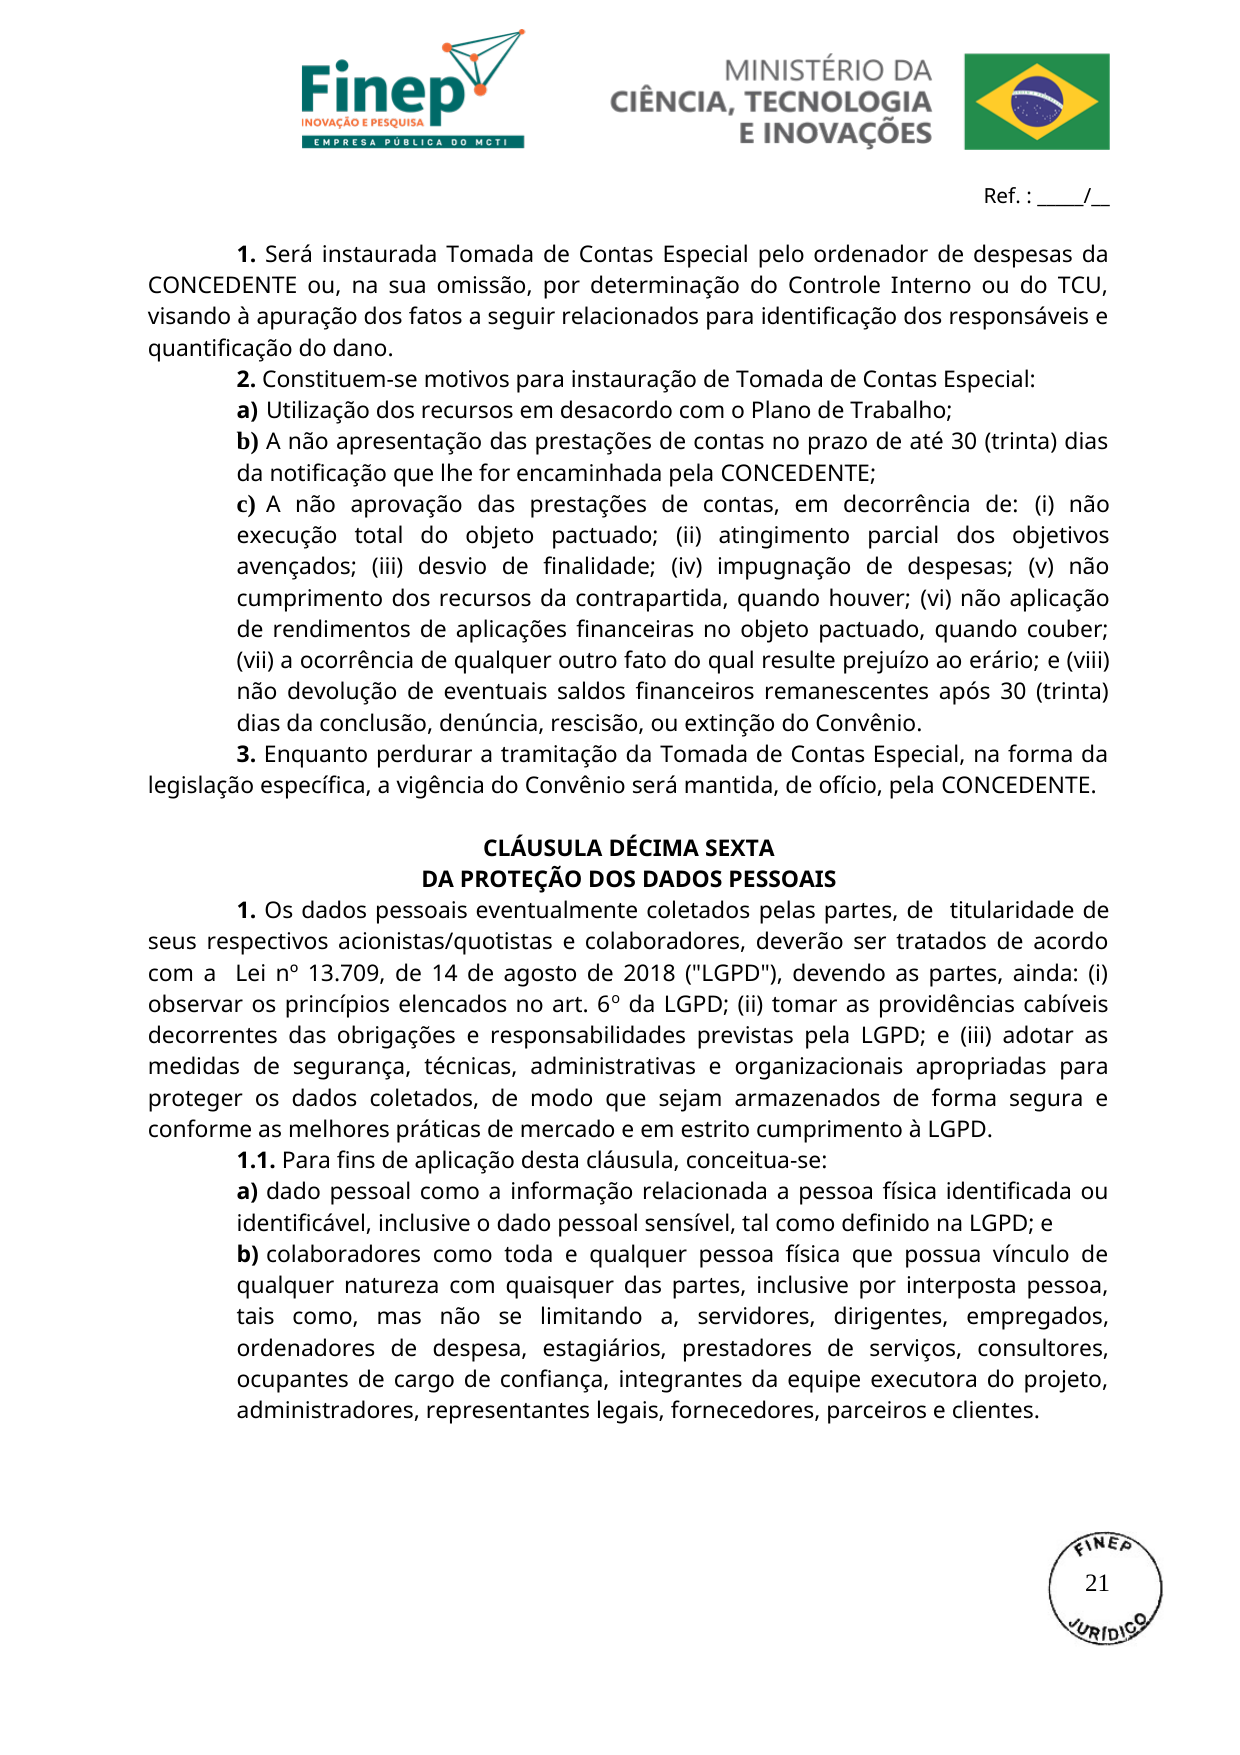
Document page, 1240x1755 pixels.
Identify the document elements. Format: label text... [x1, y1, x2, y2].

list A não aprovação das prestações de contas, em decorrência de: (i) não execução total do objeto pactuado; (ii) atingimento parcial dos objetivos avençados; (iii) desvio de finalidade; (iv) impugnação de despesas; (v) não cumprimento dos recursos da contrapartida, quando houver; (vi) não aplicação de rendimentos de aplicações financeiras no objeto pactuado, quando couber; (vii) a ocorrência de qualquer outro fato do qual resulte prejuízo ao erário; e (viii) não devolução de eventuais saldos financeiros remanescentes após 30 (trinta) dias da conclusão, denúncia, rescisão, ou extinção do Convênio. [236, 488, 1110, 738]
text CLÁUSULA DÉCIMA SEXTA [148, 831, 1110, 863]
text 3. Enquanto perdurar a tramitação da Tomada de Contas Especial, na forma da legislação específica, a vigência do Convênio será mantida, de ofício, pela CONCEDENTE. [148, 738, 1110, 800]
text 1. Será instaurada Tomada de Contas Especial pelo ordenador de despesas da CONCEDENTE ou, na sua omissão, por determinação do Controle Interno ou do TCU, visando à apuração dos fatos a seguir relacionados para identificação dos responsáveis e quantificação do dano. [148, 238, 1110, 363]
text 2. Constituem-se motivos para instauração de Tomada de Contas Especial: [236, 363, 1110, 394]
text DA PROTEÇÃO DOS DADOS PESSOAIS [148, 863, 1110, 894]
text 1. Os dados pessoais eventualmente coletados pelas partes, de titularidade de seus respectivos acionistas/quotistas e colaboradores, deverão ser tratados de acordo com a Lei nº 13.709, de 14 de agosto de 2018 ("LGPD"), devendo as partes, ainda: (i) observar os princípios elencados no art. 6o da LGPD; (ii) tomar as providências cabíveis decorrentes das obrigações e responsabilidades previstas pela LGPD; e (iii) adotar as medidas de segurança, técnicas, administrativas e organizacionais apropriadas para proteger os dados coletados, de modo que sejam armazenados de forma segura e conforme as melhores práticas de mercado e em estrito cumprimento à LGPD. [148, 894, 1110, 1144]
list colaboradores como toda e qualquer pessoa física que possua vínculo de qualquer natureza com quaisquer das partes, inclusive por interposta pessoa, tais como, mas não se limitando a, servidores, dirigentes, empregados, ordenadores de despesa, estagiários, prestadores de serviços, consultores, ocupantes de cargo de confiança, integrantes da equipe executora do projeto, administradores, representantes legais, fornecedores, parceiros e clientes. [236, 1238, 1110, 1425]
list dado pessoal como a informação relacionada a pessoa física identificada ou identificável, inclusive o dado pessoal sensível, tal como definido na LGPD; e [236, 1175, 1110, 1238]
list Utilização dos recursos em desacordo com o Plano de Trabalho; [236, 394, 1110, 425]
text 1.1. Para fins de aplicação desta cláusula, conceitua-se: [148, 1144, 1110, 1175]
list A não apresentação das prestações de contas no prazo de até 30 (trinta) dias da notificação que lhe for encaminhada pela CONCEDENTE; [236, 425, 1110, 488]
